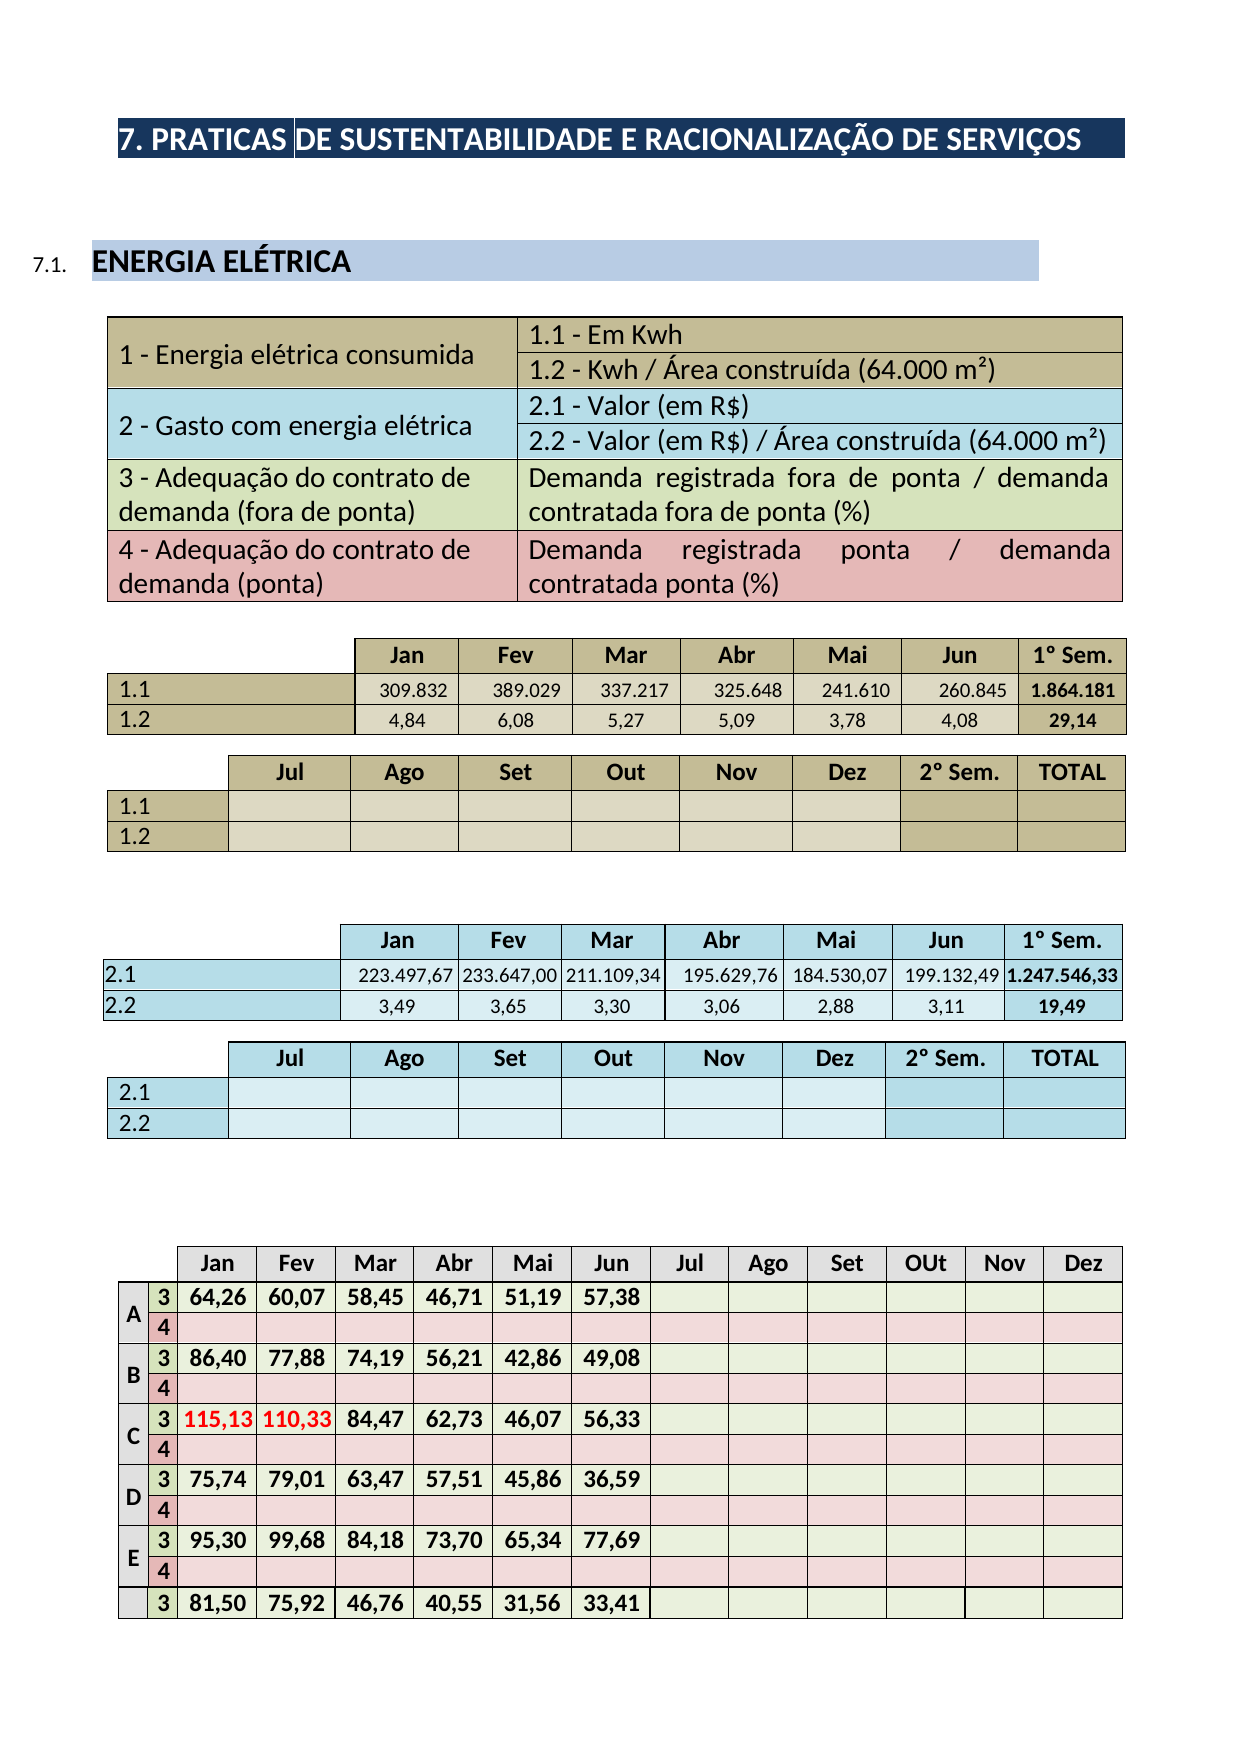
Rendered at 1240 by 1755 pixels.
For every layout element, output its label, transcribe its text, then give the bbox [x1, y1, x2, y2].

table_header 81,50 [178, 1588, 256, 1618]
table_header [108, 638, 354, 673]
table_cell 62,73 [414, 1404, 492, 1434]
table_cell [729, 1435, 807, 1464]
table_cell [966, 1283, 1043, 1312]
table_cell [808, 1557, 886, 1586]
table_cell [651, 1465, 728, 1495]
table_header Jun [893, 925, 1004, 959]
table_cell 56,33 [572, 1404, 650, 1434]
list ENERGIA ELÉTRICA [32, 240, 1146, 281]
table_cell [793, 791, 900, 821]
table_cell 4 [149, 1374, 177, 1403]
table_header 3 [148, 1588, 177, 1618]
table_cell [651, 1496, 728, 1525]
table_cell [351, 1078, 458, 1107]
table_cell [257, 1557, 335, 1586]
table_cell [229, 822, 350, 851]
table_cell [966, 1526, 1043, 1556]
table_cell [572, 1374, 650, 1403]
table_cell [414, 1557, 492, 1586]
table_header Set [459, 756, 571, 790]
table_cell 3,78 [794, 705, 901, 734]
table_cell 2,88 [784, 991, 892, 1020]
table_cell [808, 1404, 886, 1434]
table_cell 2.2 [108, 1109, 228, 1138]
table_cell [886, 1109, 1003, 1138]
table_cell [887, 1435, 965, 1464]
table_cell [729, 1496, 807, 1525]
table_cell [808, 1344, 886, 1373]
table_cell 36,59 [572, 1465, 650, 1495]
table_cell 3 [149, 1283, 177, 1312]
table_header Abr [666, 925, 783, 959]
table_cell 337.217 [573, 674, 680, 704]
table_cell [178, 1374, 256, 1403]
table_cell [336, 1557, 413, 1586]
table_header Nov [680, 756, 792, 790]
table_cell [459, 1109, 561, 1138]
table_cell [729, 1344, 807, 1373]
table_header [729, 1588, 807, 1618]
table_cell [1044, 1313, 1122, 1342]
table_cell 57,38 [572, 1283, 650, 1312]
table_header Jan [356, 639, 458, 673]
table_cell 57,51 [414, 1465, 492, 1495]
table_cell [887, 1496, 965, 1525]
table_cell 77,88 [257, 1344, 335, 1373]
table_cell 63,47 [336, 1465, 413, 1495]
table_cell 74,19 [336, 1344, 413, 1373]
table_cell 4 [149, 1496, 177, 1525]
table_cell 95,30 [178, 1526, 256, 1556]
table_cell [783, 1078, 885, 1107]
table_cell [336, 1374, 413, 1403]
table_header Set [808, 1247, 886, 1281]
table_cell [966, 1344, 1043, 1373]
table_cell 211.109,34 [562, 960, 664, 989]
table_header [887, 1588, 964, 1618]
table_cell [680, 822, 792, 851]
table_cell 2.2 - Valor (em R$) / Área construída (64.000 m²) [518, 424, 1122, 458]
table_cell 241.610 [794, 674, 901, 704]
table_header Dez [793, 756, 900, 790]
table_cell [966, 1435, 1043, 1464]
table_cell 2.2 [104, 991, 340, 1020]
table_cell 86,40 [178, 1344, 256, 1373]
table_cell 2.1 [104, 960, 340, 989]
table_cell [729, 1283, 807, 1312]
table_cell [887, 1526, 965, 1556]
table_cell [572, 1313, 650, 1342]
table_header [104, 924, 340, 959]
table_cell [257, 1313, 335, 1342]
table_cell 3 [149, 1404, 177, 1434]
table_cell E [119, 1526, 148, 1586]
table_cell [901, 822, 1017, 851]
table_header Out [562, 1043, 664, 1077]
table_cell 3 - Adequação do contrato de demanda (fora de ponta) [108, 460, 517, 530]
table_cell 99,68 [257, 1526, 335, 1556]
table_cell [966, 1557, 1043, 1586]
table_cell [887, 1374, 965, 1403]
table_cell [887, 1344, 965, 1373]
table_cell [414, 1496, 492, 1525]
table_cell 4 [149, 1313, 177, 1342]
table_cell [901, 791, 1017, 821]
table_cell [651, 1344, 728, 1373]
table_cell 3 [149, 1526, 177, 1556]
table_cell [493, 1557, 571, 1586]
table_cell [1044, 1404, 1122, 1434]
table_cell 3 [149, 1465, 177, 1495]
table_cell [887, 1557, 965, 1586]
table_cell [257, 1496, 335, 1525]
table_header Mar [336, 1247, 413, 1281]
table_cell [257, 1435, 335, 1464]
table_cell 49,08 [572, 1344, 650, 1373]
table_cell 2 - Gasto com energia elétrica [108, 389, 517, 458]
table_cell [729, 1526, 807, 1556]
table_cell 45,86 [493, 1465, 571, 1495]
table_cell [651, 1404, 728, 1434]
table_header Jan [341, 925, 458, 959]
table_header Jul [229, 756, 350, 790]
table_cell [1018, 791, 1125, 821]
table_cell [351, 1109, 458, 1138]
table_cell 2.1 [108, 1078, 228, 1107]
table_cell [493, 1435, 571, 1464]
table_header TOTAL [1018, 756, 1125, 790]
table_cell B [119, 1344, 148, 1403]
table_cell [665, 1109, 782, 1138]
table_cell 79,01 [257, 1465, 335, 1495]
table_cell 84,47 [336, 1404, 413, 1434]
table_cell [351, 822, 458, 851]
table_cell [414, 1435, 492, 1464]
table_cell [336, 1435, 413, 1464]
table_cell 3,30 [562, 991, 664, 1020]
table_header [966, 1588, 1043, 1618]
table_cell [178, 1313, 256, 1342]
table_cell 56,21 [414, 1344, 492, 1373]
table_cell [793, 822, 900, 851]
table_header Fev [459, 925, 561, 959]
table_cell [572, 1496, 650, 1525]
table_header 46,76 [336, 1588, 413, 1618]
table_cell [729, 1557, 807, 1586]
table_cell [651, 1283, 728, 1312]
table_header 75,92 [257, 1588, 334, 1618]
table_cell 19,49 [1005, 991, 1122, 1020]
table_cell 46,71 [414, 1283, 492, 1312]
table_cell [808, 1526, 886, 1556]
table_cell 75,74 [178, 1465, 256, 1495]
table_header Mai [784, 925, 892, 959]
table_cell [729, 1313, 807, 1342]
table_cell [1044, 1526, 1122, 1556]
table_cell 1.2 [108, 822, 228, 851]
table_cell Demanda registrada ponta / demanda contratada ponta (%) [518, 531, 1122, 601]
table_cell 199.132,49 [893, 960, 1004, 989]
table_cell [729, 1465, 807, 1495]
table_cell [808, 1313, 886, 1342]
table_header Abr [414, 1247, 492, 1281]
table_cell Demanda registrada fora de ponta / demanda contratada fora de ponta (%) [518, 460, 1122, 530]
table_header Mar [562, 925, 664, 959]
table_cell 4 - Adequação do contrato de demanda (ponta) [108, 531, 517, 601]
table_cell 5,09 [681, 705, 793, 734]
table_header 1 - Energia elétrica consumida [108, 318, 517, 387]
table_cell 3,65 [459, 991, 561, 1020]
table_cell 115,13 [178, 1404, 256, 1434]
table_cell [808, 1465, 886, 1495]
table_header Abr [681, 639, 793, 673]
table_cell [493, 1374, 571, 1403]
table_cell 325.648 [681, 674, 793, 704]
table_header Ago [351, 1043, 458, 1077]
table_header Ago [729, 1247, 807, 1281]
table_cell [651, 1526, 728, 1556]
table_cell [887, 1313, 965, 1342]
table_cell 1.2 - Kwh / Área construída (64.000 m²) [518, 353, 1122, 387]
table_cell 110,33 [257, 1404, 335, 1434]
table_cell [966, 1404, 1043, 1434]
table_cell 260.845 [902, 674, 1018, 704]
table_header 31,56 [493, 1588, 571, 1618]
table_cell [966, 1374, 1043, 1403]
table_header [108, 755, 228, 790]
table_cell 233.647,00 [459, 960, 561, 989]
table_cell [1044, 1344, 1122, 1373]
table_cell 2.1 - Valor (em R$) [518, 389, 1122, 423]
table_header 2º Sem. [886, 1043, 1003, 1077]
table_header Mai [493, 1247, 571, 1281]
table_cell [1018, 822, 1125, 851]
table_cell 1.1 [108, 791, 228, 821]
table_cell [572, 822, 679, 851]
table_cell 5,27 [573, 705, 680, 734]
table_header 1.1 - Em Kwh [518, 318, 1122, 352]
table_header [119, 1588, 147, 1618]
table_cell 42,86 [493, 1344, 571, 1373]
table_header Fev [257, 1247, 335, 1281]
table_header 2º Sem. [901, 756, 1017, 790]
table_cell 58,45 [336, 1283, 413, 1312]
table_cell 6,08 [459, 705, 572, 734]
table_cell 65,34 [493, 1526, 571, 1556]
table_header Jan [178, 1247, 256, 1281]
table_cell [459, 791, 571, 821]
table_cell [1044, 1283, 1122, 1312]
table_cell [493, 1313, 571, 1342]
table_cell [229, 791, 350, 821]
table_cell [414, 1313, 492, 1342]
table_cell [886, 1078, 1003, 1107]
table_cell [966, 1465, 1043, 1495]
table_cell [336, 1313, 413, 1342]
table_cell [651, 1557, 728, 1586]
table_cell 1.864.181 [1019, 674, 1126, 704]
table_cell [729, 1374, 807, 1403]
table_header Dez [1044, 1247, 1122, 1281]
table_cell [966, 1496, 1043, 1525]
table_cell [229, 1078, 350, 1107]
table_cell [178, 1435, 256, 1464]
table_cell [1004, 1109, 1125, 1138]
table_header Mar [573, 639, 680, 673]
table_cell 1.247.546,33 [1005, 960, 1122, 989]
table_header Jun [902, 639, 1018, 673]
table_cell [414, 1374, 492, 1403]
table_header Set [459, 1043, 561, 1077]
table_cell [562, 1109, 664, 1138]
table_cell 3,49 [341, 991, 458, 1020]
table_cell 1.1 [108, 674, 354, 704]
table_header 1º Sem. [1019, 639, 1126, 673]
table_header Dez [783, 1043, 885, 1077]
table_cell 73,70 [414, 1526, 492, 1556]
table_cell [808, 1435, 886, 1464]
table_header Ago [351, 756, 458, 790]
table_cell 4,08 [902, 705, 1018, 734]
table_cell [178, 1557, 256, 1586]
table_header Mai [794, 639, 901, 673]
table_cell C [119, 1404, 148, 1464]
table_cell [1044, 1557, 1122, 1586]
table_cell [562, 1078, 664, 1107]
table_header Jul [229, 1043, 350, 1077]
table_cell 4 [149, 1435, 177, 1464]
table_cell 64,26 [178, 1283, 256, 1312]
table_cell [1044, 1374, 1122, 1403]
table_cell 223.497,67 [341, 960, 458, 989]
table_cell [257, 1374, 335, 1403]
table_header Nov [665, 1043, 782, 1077]
table_header [119, 1246, 177, 1281]
table_cell 3,06 [666, 991, 783, 1020]
table_cell 77,69 [572, 1526, 650, 1556]
table_header 40,55 [414, 1588, 492, 1618]
table_cell 309.832 [356, 674, 458, 704]
table_cell [336, 1496, 413, 1525]
table_header [1044, 1588, 1122, 1618]
table_cell [1044, 1465, 1122, 1495]
table_cell 84,18 [336, 1526, 413, 1556]
table_header 33,41 [572, 1588, 649, 1618]
table_cell [178, 1496, 256, 1525]
table_cell [783, 1109, 885, 1138]
table_cell 46,07 [493, 1404, 571, 1434]
table_cell [572, 1435, 650, 1464]
table_cell D [119, 1465, 148, 1525]
table_cell [680, 791, 792, 821]
table_cell [1044, 1435, 1122, 1464]
list PRATICAS DE SUSTENTABILIDADE E RACIONALIZAÇÃO DE SERVIÇOS [151, 118, 1146, 158]
table_header [808, 1588, 886, 1618]
table_cell [651, 1313, 728, 1342]
table_cell 389.029 [459, 674, 572, 704]
table_header Jun [572, 1247, 650, 1281]
table_header 1º Sem. [1005, 925, 1122, 959]
table_cell [808, 1374, 886, 1403]
table_header Jul [651, 1247, 728, 1281]
table_header TOTAL [1004, 1043, 1125, 1077]
table_cell [459, 822, 571, 851]
table_cell [887, 1404, 965, 1434]
table_cell [351, 791, 458, 821]
table_cell [966, 1313, 1043, 1342]
table_cell [1044, 1496, 1122, 1525]
table_cell 51,19 [493, 1283, 571, 1312]
table_header Out [572, 756, 679, 790]
table_cell [572, 1557, 650, 1586]
table_cell 29,14 [1019, 705, 1126, 734]
table_cell [808, 1283, 886, 1312]
table_cell 60,07 [257, 1283, 335, 1312]
table_header OUt [887, 1247, 965, 1281]
table_cell 195.629,76 [666, 960, 783, 989]
table_cell [808, 1496, 886, 1525]
table_cell A [119, 1283, 148, 1342]
table_cell 3,11 [893, 991, 1004, 1020]
table_header Nov [966, 1247, 1043, 1281]
table_header Fev [459, 639, 572, 673]
table_cell 4 [149, 1557, 177, 1586]
table_header [651, 1588, 728, 1618]
table_cell [572, 791, 679, 821]
table_cell [493, 1496, 571, 1525]
table_cell [887, 1283, 965, 1312]
table_cell [729, 1404, 807, 1434]
table_cell 4,84 [356, 705, 458, 734]
table_cell [651, 1374, 728, 1403]
table_cell 3 [149, 1344, 177, 1373]
table_header [108, 1041, 228, 1077]
table_cell [665, 1078, 782, 1107]
table_cell [887, 1465, 965, 1495]
table_cell [229, 1109, 350, 1138]
table_cell 184.530,07 [784, 960, 892, 989]
table_cell [1004, 1078, 1125, 1107]
table_cell 1.2 [108, 705, 354, 734]
table_cell [651, 1435, 728, 1464]
table_cell [459, 1078, 561, 1107]
